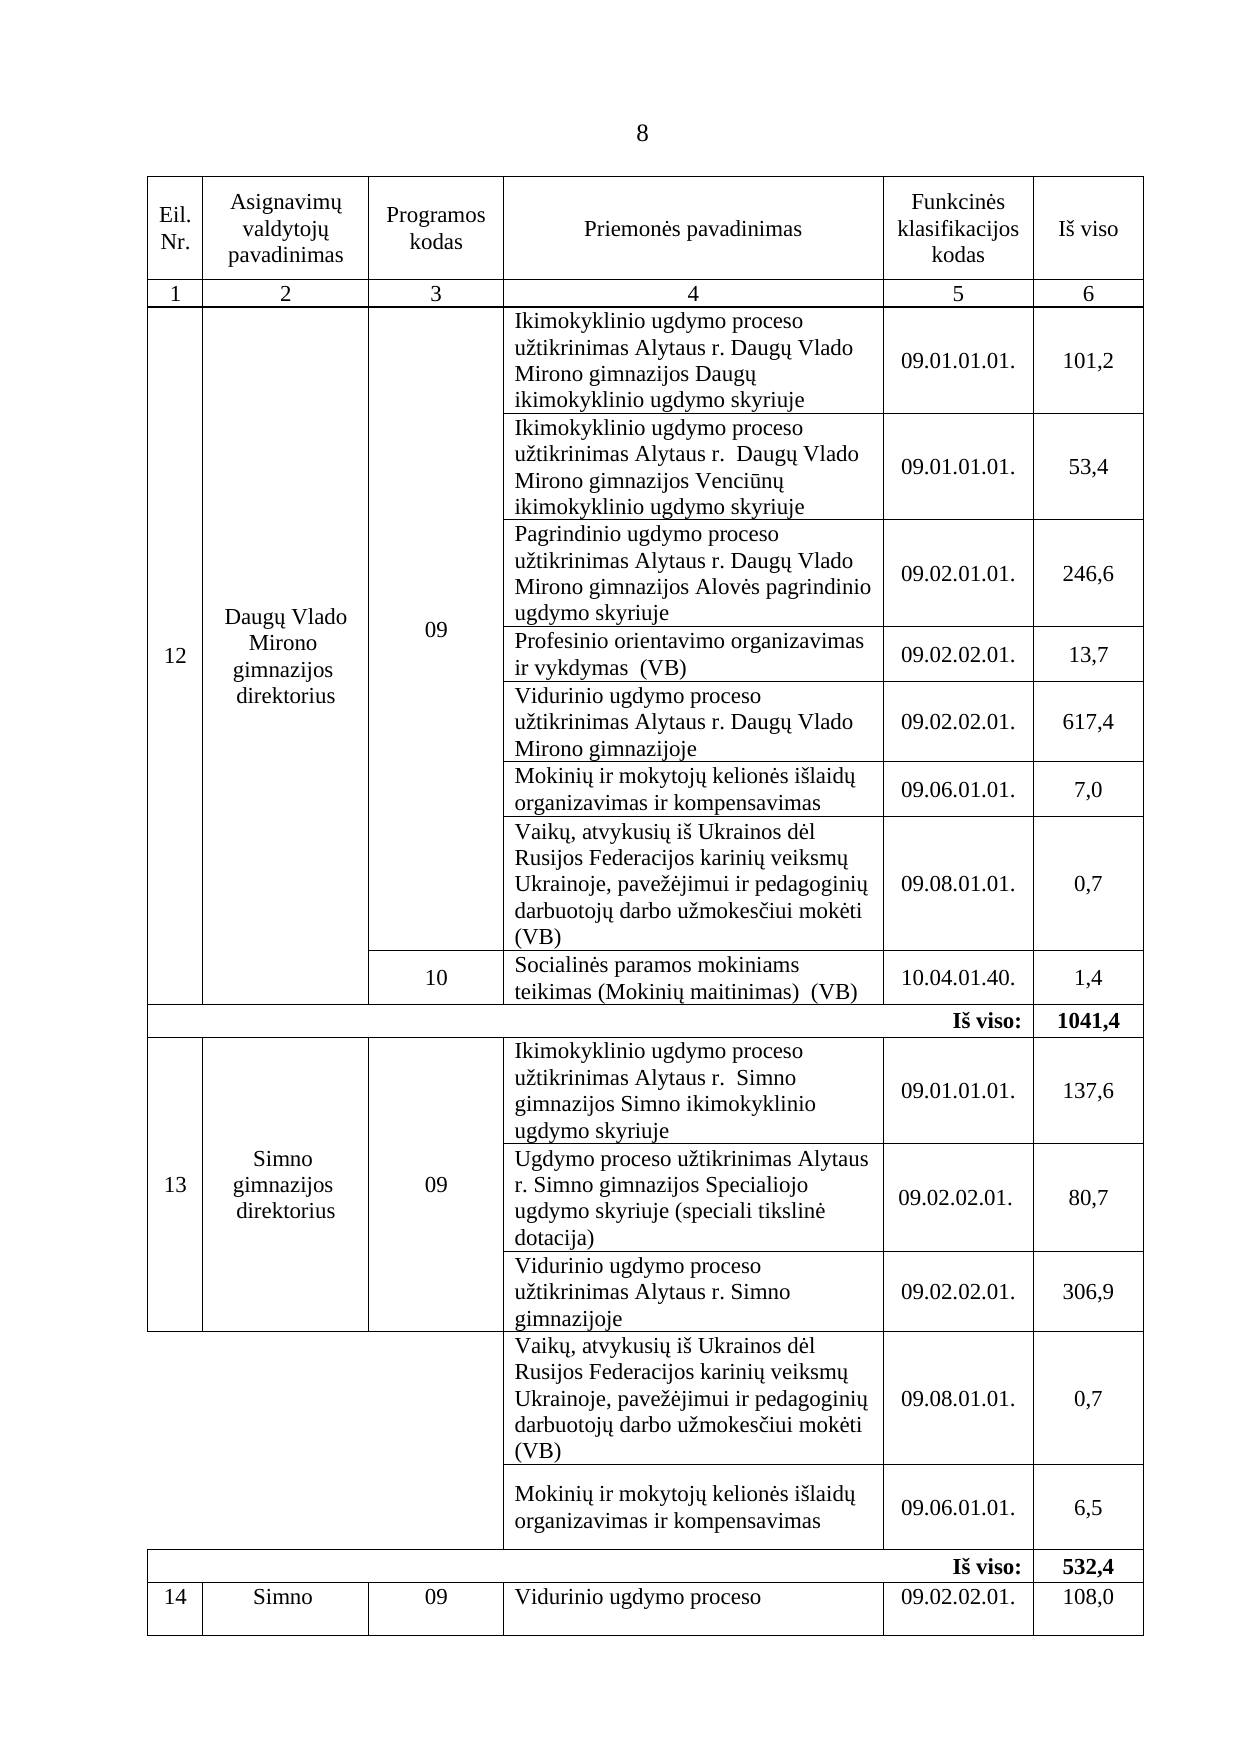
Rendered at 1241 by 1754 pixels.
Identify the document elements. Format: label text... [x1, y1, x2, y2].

table_cell 09 [369, 1038, 503, 1331]
table_cell Ikimokyklinio ugdymo proceso užtikrinimas Alytaus r. Daugų Vlado Mirono gimnazijos Daugų ikimokyklinio ugdymo skyriuje [504, 308, 883, 413]
table_cell 0,7 [1034, 817, 1143, 950]
table_cell 09.02.01.01. [884, 520, 1033, 626]
table_cell 3 [369, 280, 503, 306]
table_cell Vidurinio ugdymo proceso [504, 1583, 883, 1635]
table_cell Simno gimnazijos direktorius [203, 1038, 368, 1331]
table_cell 10 [369, 951, 503, 1004]
table_cell 14 [148, 1583, 202, 1635]
table_cell 1041,4 [1034, 1005, 1143, 1037]
table_cell Mokinių ir mokytojų kelionės išlaidų organizavimas ir kompensavimas [504, 762, 883, 816]
table_cell Vidurinio ugdymo proceso užtikrinimas Alytaus r. Simno gimnazijoje [504, 1252, 883, 1331]
table_cell 09.01.01.01. [884, 1038, 1033, 1143]
table_cell 6,5 [1034, 1465, 1143, 1549]
table_cell Profesinio orientavimo organizavimas ir vykdymas (VB) [504, 627, 883, 681]
table_cell Vidurinio ugdymo proceso užtikrinimas Alytaus r. Daugų Vlado Mirono gimnazijoje [504, 682, 883, 761]
table_header Iš viso [1034, 177, 1143, 279]
table_cell 137,6 [1034, 1038, 1143, 1143]
table_cell 09.06.01.01. [884, 1465, 1033, 1549]
table_cell 1,4 [1034, 951, 1143, 1004]
table_cell Iš viso: [148, 1550, 1033, 1582]
table_cell 09.08.01.01. [884, 817, 1033, 950]
table_cell 53,4 [1034, 414, 1143, 519]
table_cell Socialinės paramos mokiniams teikimas (Mokinių maitinimas) (VB) [504, 951, 883, 1004]
table_cell 5 [884, 280, 1033, 306]
table_header Eil. Nr. [148, 177, 202, 279]
table_cell 09.08.01.01. [884, 1332, 1033, 1464]
table_cell 09.01.01.01. [884, 414, 1033, 519]
table_cell 10.04.01.40. [884, 951, 1033, 1004]
table_cell 09.02.02.01. [884, 1583, 1033, 1635]
table_cell 09.02.02.01. [884, 1252, 1033, 1331]
table_cell 4 [504, 280, 883, 306]
table_cell Ikimokyklinio ugdymo proceso užtikrinimas Alytaus r. Simno gimnazijos Simno ikimokyklinio ugdymo skyriuje [504, 1038, 883, 1143]
table_cell 7,0 [1034, 762, 1143, 816]
table_cell 2 [203, 280, 368, 306]
table_cell 13,7 [1034, 627, 1143, 681]
table_cell 0,7 [1034, 1332, 1143, 1464]
table_cell Simno [203, 1583, 368, 1635]
table_cell Vaikų, atvykusių iš Ukrainos dėl Rusijos Federacijos karinių veiksmų Ukrainoje, pavežėjimui ir pedagoginių darbuotojų darbo užmokesčiui mokėti (VB) [504, 817, 883, 950]
table_cell Ugdymo proceso užtikrinimas Alytaus r. Simno gimnazijos Specialiojo ugdymo skyriuje (speciali tikslinė dotacija) [504, 1144, 883, 1251]
table_header Asignavimų valdytojų pavadinimas [203, 177, 368, 279]
table_cell 101,2 [1034, 308, 1143, 413]
table_cell 532,4 [1034, 1550, 1143, 1582]
table_cell 617,4 [1034, 682, 1143, 761]
table_cell Iš viso: [148, 1005, 1033, 1037]
table_cell Daugų Vlado Mirono gimnazijos direktorius [203, 308, 368, 1004]
table_cell 13 [148, 1038, 202, 1331]
table_cell Ikimokyklinio ugdymo proceso užtikrinimas Alytaus r. Daugų Vlado Mirono gimnazijos Venciūnų ikimokyklinio ugdymo skyriuje [504, 414, 883, 519]
table_cell 09.02.02.01. [884, 1144, 1033, 1251]
table_cell 108,0 [1034, 1583, 1143, 1635]
table_cell Mokinių ir mokytojų kelionės išlaidų organizavimas ir kompensavimas [504, 1465, 883, 1549]
table_cell 12 [148, 308, 202, 1004]
table_header Funkcinės klasifikacijos kodas [884, 177, 1033, 279]
table_header Programos kodas [369, 177, 503, 279]
table_cell 6 [1034, 280, 1143, 306]
table_cell 09 [369, 1583, 503, 1635]
table_cell 09.02.02.01. [884, 627, 1033, 681]
table_cell Pagrindinio ugdymo proceso užtikrinimas Alytaus r. Daugų Vlado Mirono gimnazijos Alovės pagrindinio ugdymo skyriuje [504, 520, 883, 626]
table_cell 1 [148, 280, 202, 306]
table_cell 246,6 [1034, 520, 1143, 626]
table_cell 09 [369, 308, 503, 950]
table_cell 09.06.01.01. [884, 762, 1033, 816]
table_header Priemonės pavadinimas [504, 177, 883, 279]
table_cell 09.02.02.01. [884, 682, 1033, 761]
table_cell 306,9 [1034, 1252, 1143, 1331]
table_cell Vaikų, atvykusių iš Ukrainos dėl Rusijos Federacijos karinių veiksmų Ukrainoje, pavežėjimui ir pedagoginių darbuotojų darbo užmokesčiui mokėti (VB) [504, 1332, 883, 1464]
table_cell 09.01.01.01. [884, 308, 1033, 413]
table_cell 80,7 [1034, 1144, 1143, 1251]
